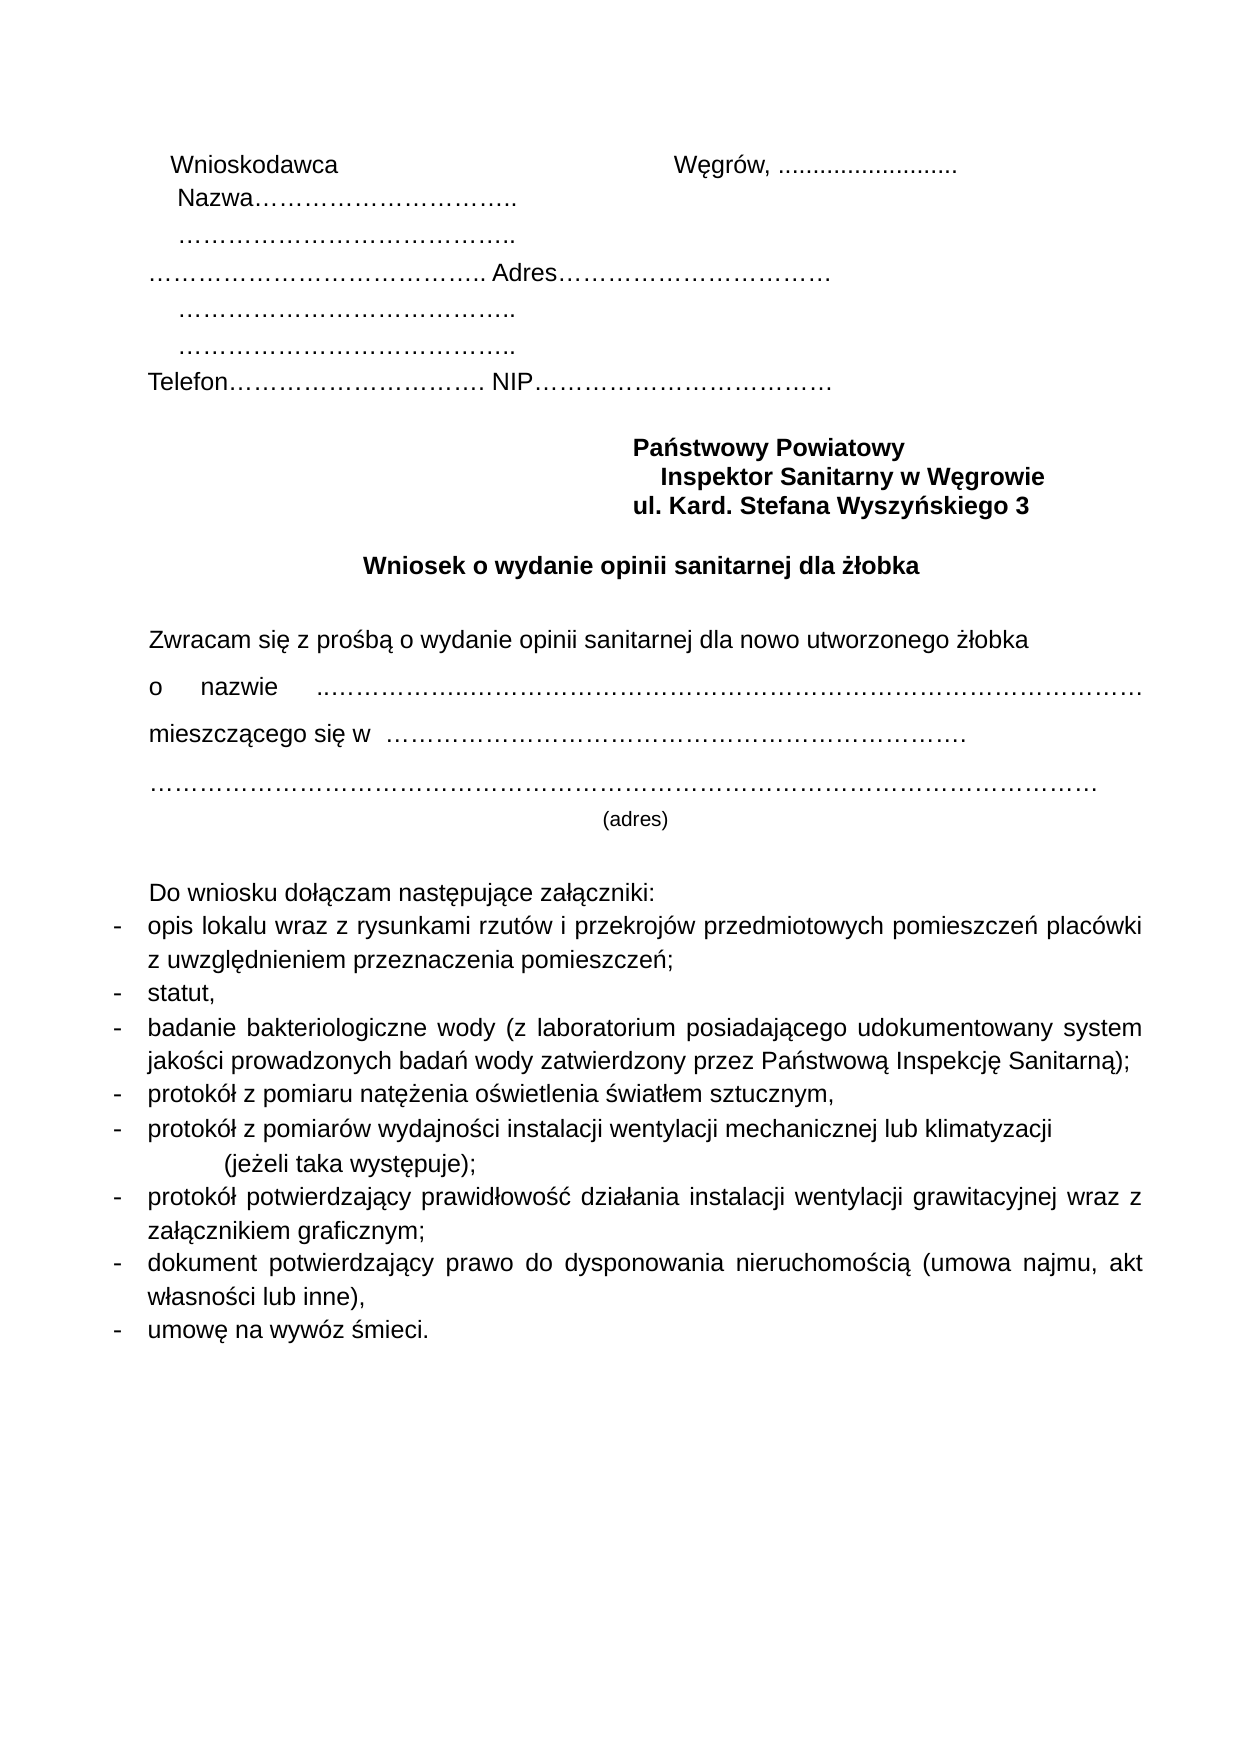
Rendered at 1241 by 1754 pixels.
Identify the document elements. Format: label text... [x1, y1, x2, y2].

text Państwowy Powiatowy [147, 433, 1083, 462]
list dokument potwierdzający prawo do dysponowania nieruchomością (umowa najmu, akt własności lub inne), [110, 1248, 1144, 1311]
text ………………………………….. Adres…………………………… [147, 257, 863, 286]
text Do wniosku dołączam następujące załączniki: [148, 878, 1144, 907]
list opis lokalu wraz z rysunkami rzutów i przekrojów przedmiotowych pomieszczeń placówki z uwzględnieniem przeznaczenia pomieszczeń; [110, 911, 1144, 973]
text (jeżeli taka występuje); [223, 1149, 1144, 1178]
text ………………………………….. [177, 331, 1144, 360]
list badanie bakteriologiczne wody (z laboratorium posiadającego udokumentowany system jakości prowadzonych badań wody zatwierdzony przez Państwową Inspekcję Sanitarną); [110, 1013, 1144, 1075]
list protokół z pomiaru natężenia oświetlenia światłem sztucznym, [110, 1079, 1144, 1110]
list umowę na wywóz śmieci. [110, 1315, 1144, 1346]
text Nazwa………………………….. [177, 183, 1144, 212]
text ………………………………….. [177, 294, 1144, 322]
text Wnioskodawca Węgrów, .......................... [147, 150, 1144, 179]
text (adres) [147, 807, 1129, 831]
list protokół z pomiarów wydajności instalacji wentylacji mechanicznej lub klimatyzacji [110, 1114, 1144, 1145]
text Zwracam się z prośbą o wydanie opinii sanitarnej dla nowo utworzonego żłobka [148, 625, 1144, 654]
text ul. Kard. Stefana Wyszyńskiego 3 [147, 491, 1083, 520]
text Telefon…………………………. NIP……………………………… [147, 367, 866, 396]
text o nazwie ..……………..……………………………………………………………………… mieszczącego się w ……………………………………………………………. [148, 672, 1144, 748]
text Inspektor Sanitarny w Węgrowie [147, 462, 1083, 491]
list protokół potwierdzający prawidłowość działania instalacji wentylacji grawitacyjnej wraz z załącznikiem graficznym; [110, 1182, 1144, 1244]
list statut, [110, 977, 1144, 1008]
text …………………………………………………………………………………………………… [148, 768, 1144, 797]
text Wniosek o wydanie opinii sanitarnej dla żłobka [148, 551, 1141, 580]
text ………………………………….. [177, 221, 1144, 249]
